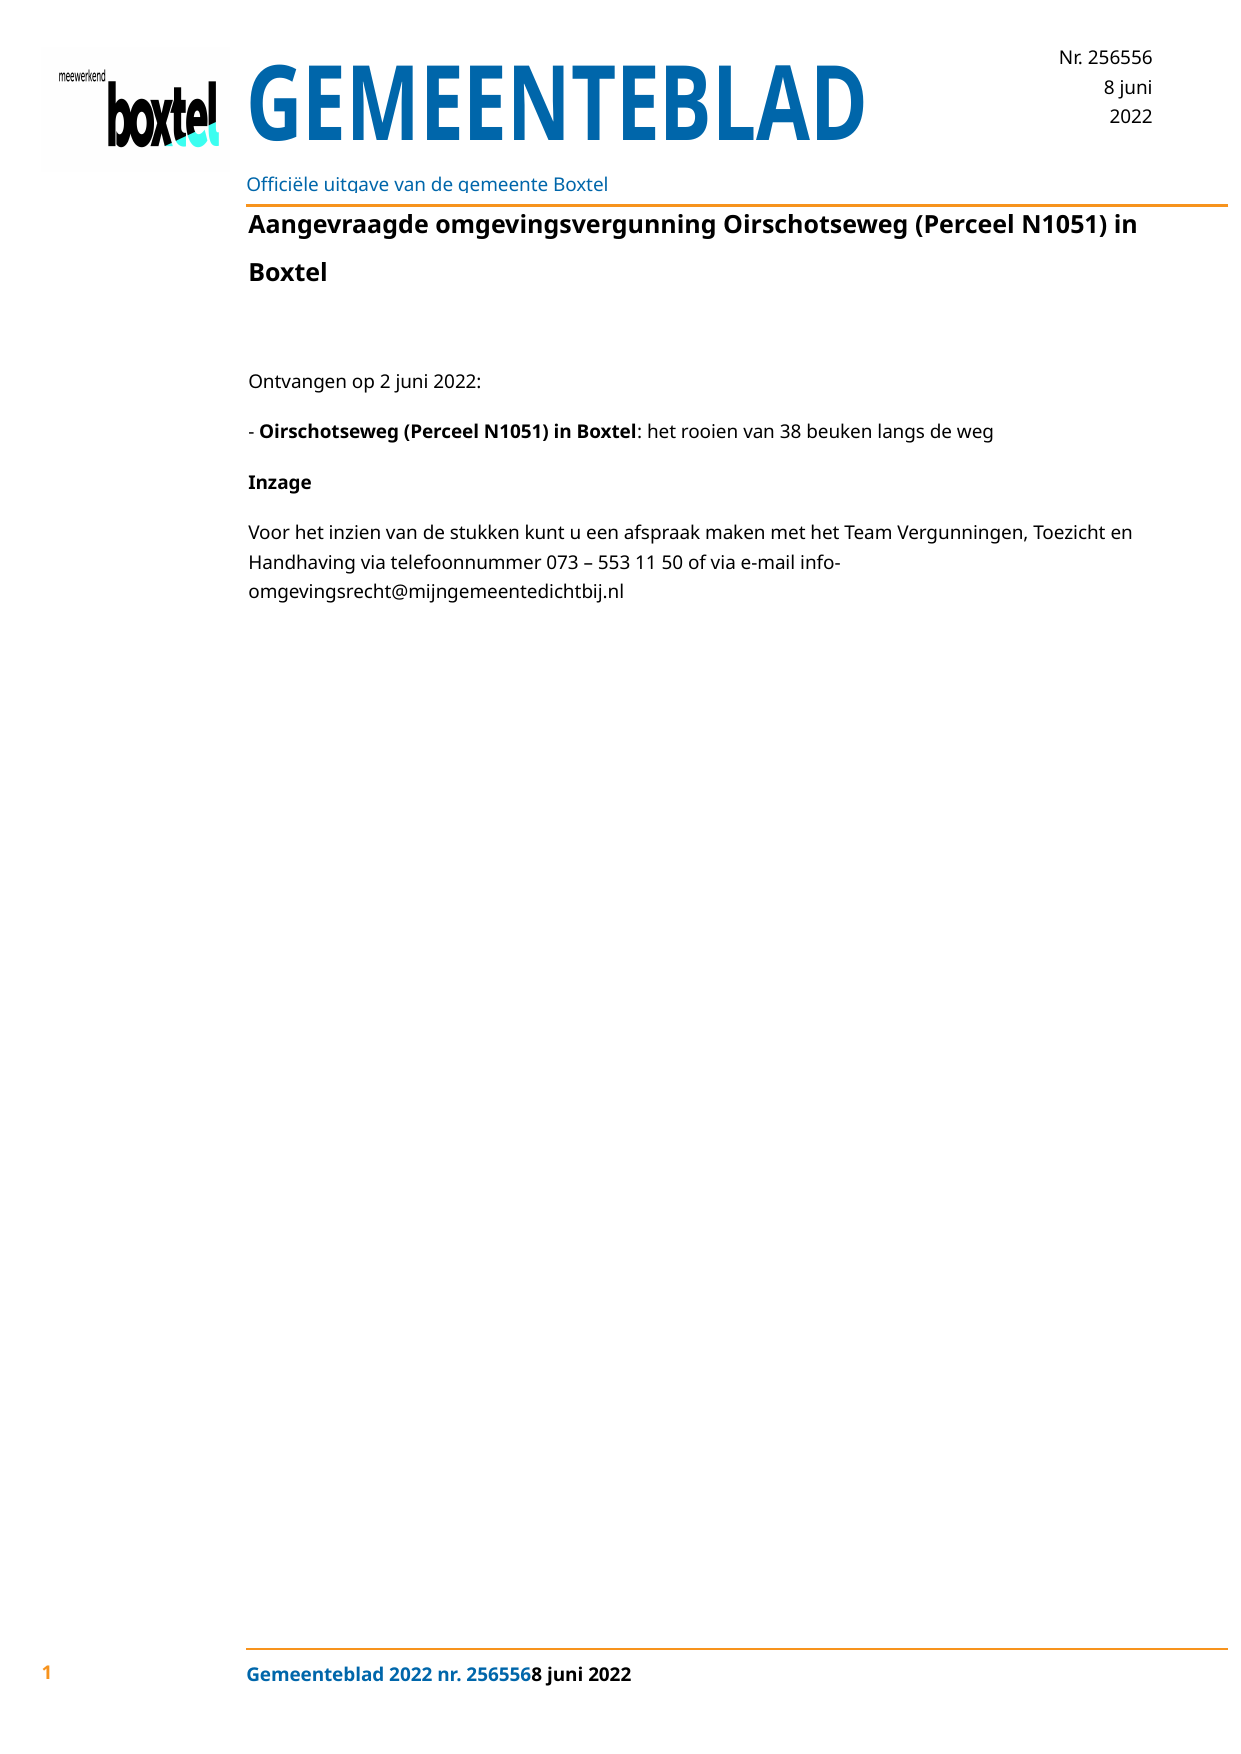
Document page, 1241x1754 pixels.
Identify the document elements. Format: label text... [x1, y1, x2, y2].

text Ontvangen op 2 juni 2022: [248, 368, 1152, 394]
picture [41, 47, 231, 172]
text - Oirschotseweg (Perceel N1051) in Boxtel: het rooien van 38 beuken langs de weg [248, 419, 1152, 444]
text Aangevraagde omgevingsvergunning Oirschotseweg (Perceel N1051) in Boxtel [248, 207, 1152, 288]
text Inzage [248, 469, 1152, 495]
text Voor het inzien van de stukken kunt u een afspraak maken met het Team Vergunningen, Toezicht en Handhaving via telefoonnummer 073 – 553 11 50 of via e-mail info-omgevingsrecht@mijngemeentedichtbij.nl [248, 519, 1152, 604]
